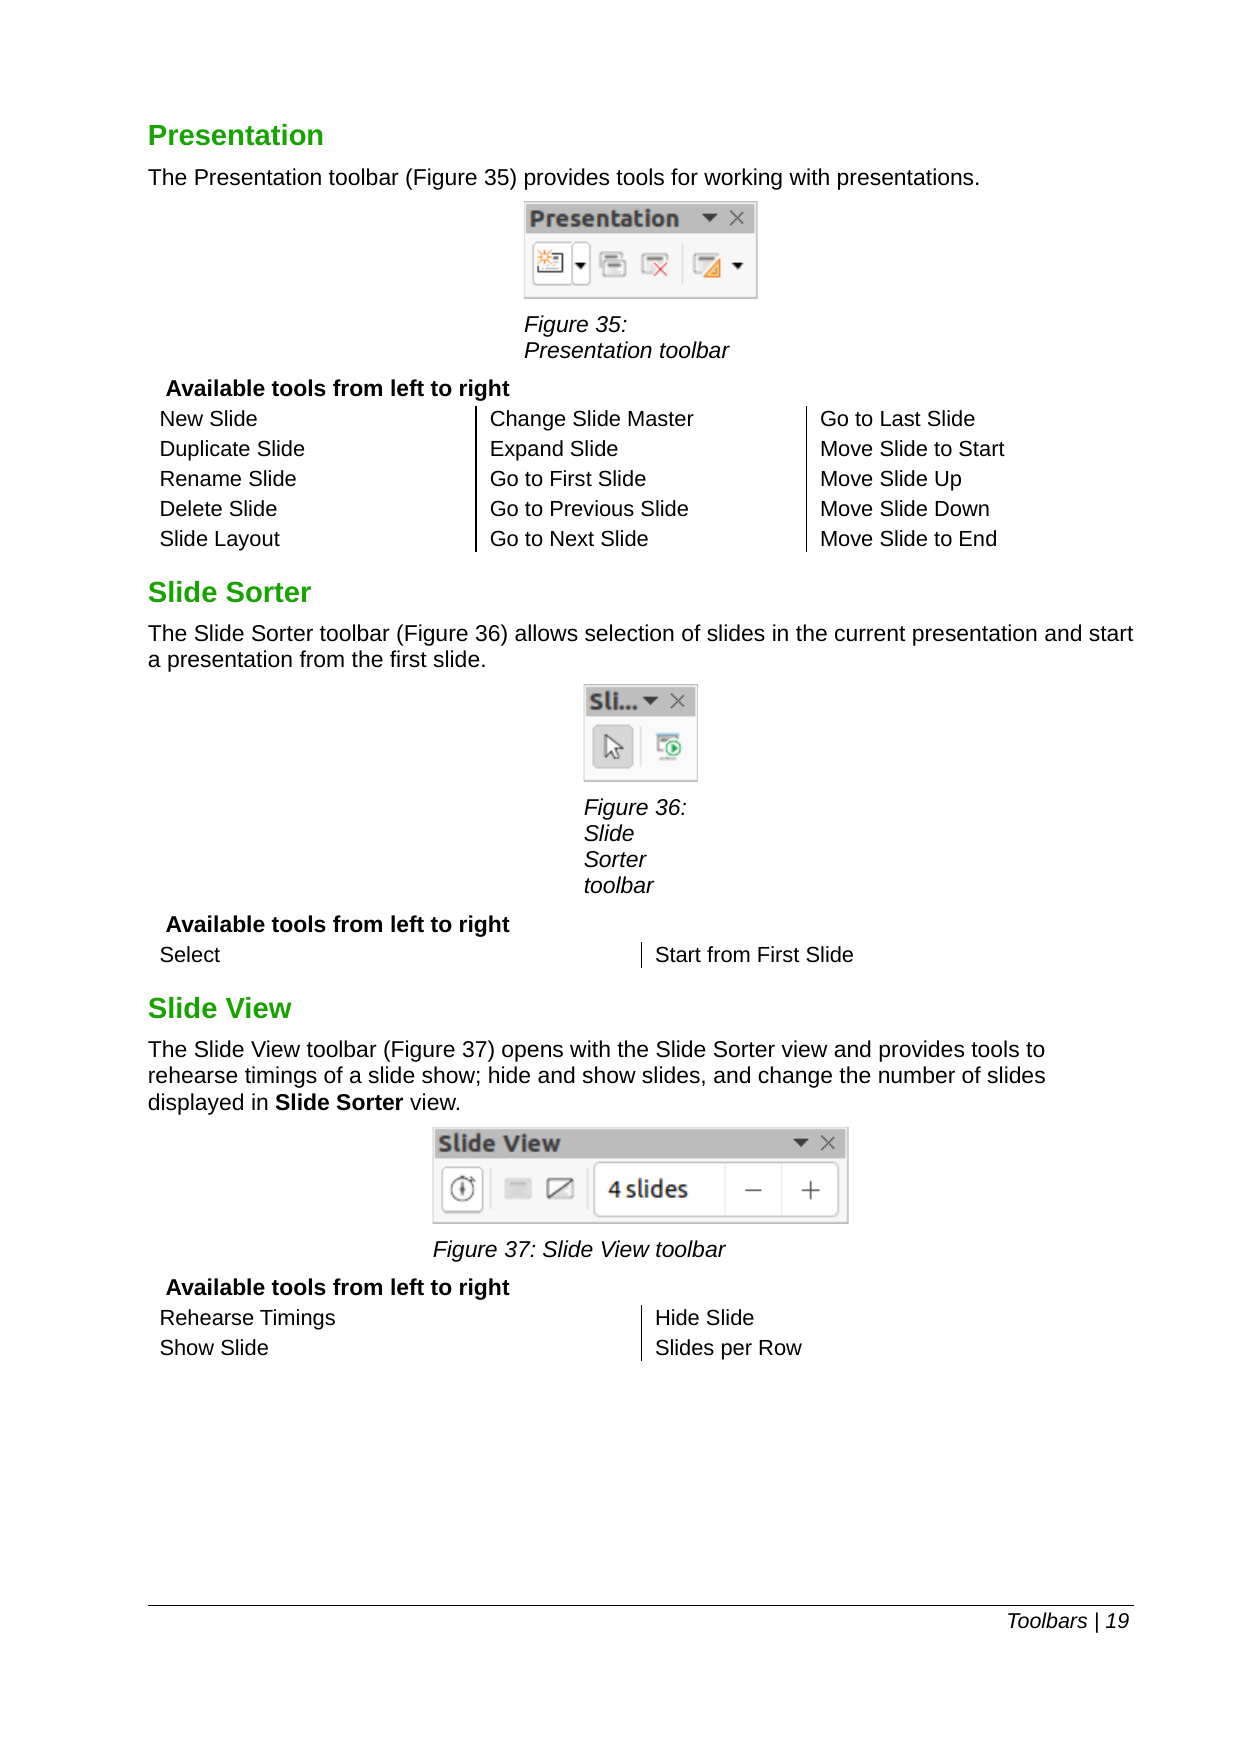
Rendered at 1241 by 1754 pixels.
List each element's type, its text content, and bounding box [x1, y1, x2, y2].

text Available tools from left to right [165, 1274, 1134, 1301]
text Show Slide [159, 1335, 627, 1360]
picture [432, 1127, 849, 1224]
subtitle Presentation [148, 118, 1134, 152]
text Figure 37: Slide View toolbar [433, 1236, 849, 1262]
text Start from First Slide [655, 942, 1122, 967]
text Rehearse Timings [159, 1305, 627, 1330]
text The Slide Sorter toolbar (Figure 36) allows selection of slides in the current presentation and start a presentation from the first slide. [148, 620, 1134, 673]
text Slides per Row [655, 1335, 1122, 1360]
text Move Slide Down [820, 496, 1122, 521]
text The Slide View toolbar (Figure 37) opens with the Slide Sorter view and provides tools to rehearse timings of a slide show; hide and show slides, and change the number of slides displayed in Slide Sorter view. [148, 1036, 1134, 1115]
text Delete Slide [159, 496, 462, 521]
text Go to Next Slide [489, 526, 792, 551]
text The Presentation toolbar (Figure 35) provides tools for working with presentations. [148, 163, 1134, 190]
text Available tools from left to right [165, 911, 1134, 937]
subtitle Slide View [148, 991, 1134, 1024]
text Change Slide Master [489, 406, 792, 431]
text Move Slide to End [820, 526, 1122, 551]
text Hide Slide [655, 1305, 1122, 1330]
text Go to Last Slide [820, 406, 1122, 431]
text Figure 36: Slide Sorter toolbar [583, 793, 698, 899]
text Move Slide Up [820, 466, 1122, 491]
text Slide Layout [159, 526, 462, 551]
text Figure 35: Presentation toolbar [524, 311, 758, 363]
subtitle Slide Sorter [148, 575, 1134, 608]
picture [583, 684, 698, 782]
text New Slide [159, 406, 462, 431]
text Duplicate Slide [159, 436, 462, 461]
text Rename Slide [159, 466, 462, 491]
text Move Slide to Start [820, 436, 1122, 461]
text Go to Previous Slide [489, 496, 792, 521]
text Go to First Slide [489, 466, 792, 491]
picture [523, 201, 758, 299]
text Expand Slide [489, 436, 792, 461]
text Available tools from left to right [165, 375, 1134, 402]
text Select [159, 942, 627, 967]
